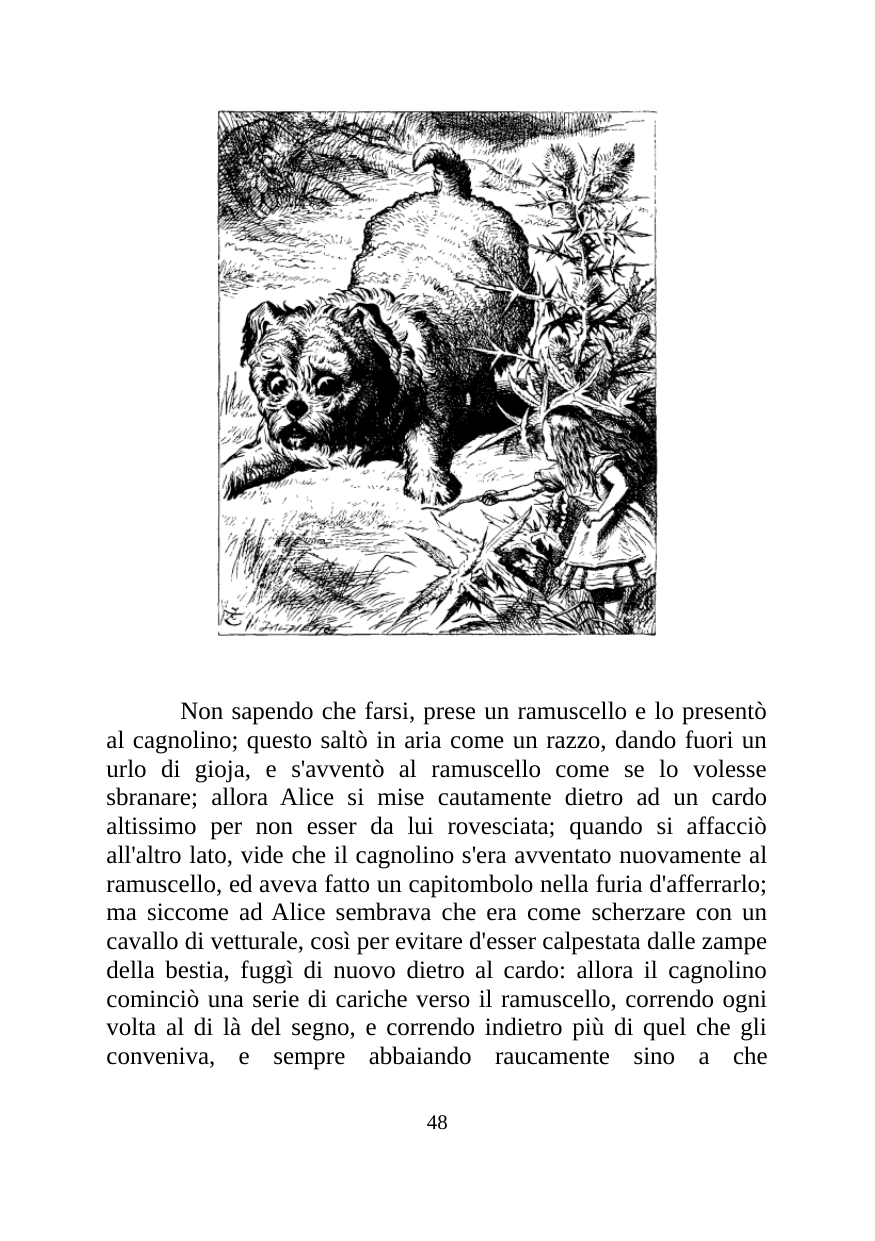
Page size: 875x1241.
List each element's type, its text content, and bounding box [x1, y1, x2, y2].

text Non sapendo che farsi, prese un ramuscello e lo presentò al cagnolino; questo saltò in aria come un razzo, dando fuori un urlo di gioja, e s'avventò al ramuscello come se lo volesse sbranare; allora Alice si mise cautamente dietro ad un cardo altissimo per non esser da lui rovesciata; quando si affacciò all'altro lato, vide che il cagnolino s'era avventato nuovamente al ramuscello, ed aveva fatto un capitombolo nella furia d'afferrarlo; ma siccome ad Alice sembrava che era come scherzare con un cavallo di vetturale, così per evitare d'esser calpestata dalle zampe della bestia, fuggì di nuovo dietro al cardo: allora il cagnolino cominciò una serie di cariche verso il ramuscello, correndo ogni volta al di là del segno, e correndo indietro più di quel che gli conveniva, e sempre abbaiando raucamente sino a che [106, 696, 768, 1070]
picture [214, 106, 660, 638]
